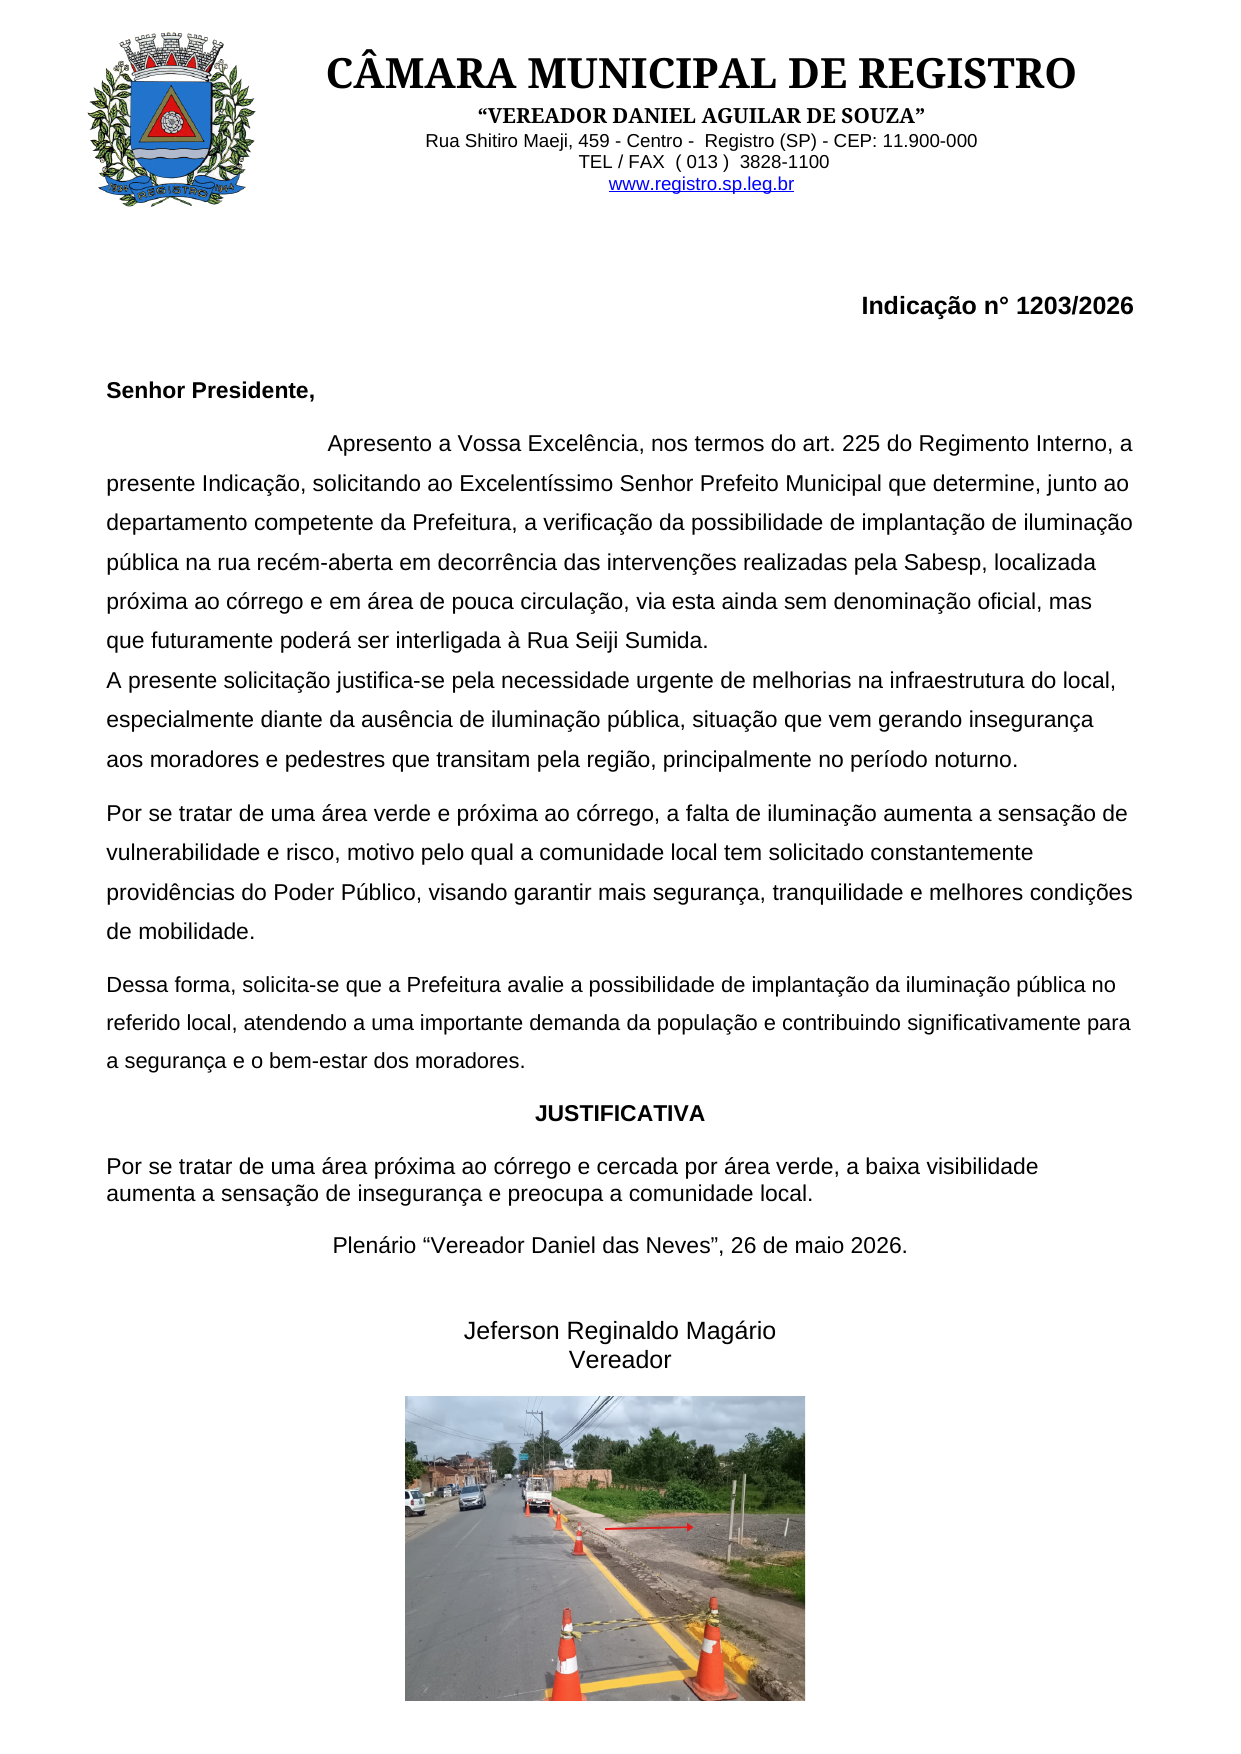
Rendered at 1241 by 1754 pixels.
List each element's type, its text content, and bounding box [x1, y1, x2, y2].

text Senhor Presidente, [106, 377, 1134, 404]
text Por se tratar de uma área próxima ao córrego e cercada por área verde, a baixa visibilidade aumenta a sensação de insegurança e preocupa a comunidade local. [106, 1153, 1134, 1206]
picture [405, 1396, 806, 1701]
text Plenário “Vereador Daniel das Neves”, 26 de maio 2026. [106, 1232, 1134, 1258]
text Indicação n° 1203/2026 [106, 291, 1134, 320]
text Vereador [106, 1345, 1134, 1373]
text A presente solicitação justifica-se pela necessidade urgente de melhorias na infraestrutura do local, especialmente diante da ausência de iluminação pública, situação que vem gerando insegurança aos moradores e pedestres que transitam pela região, principalmente no período noturno. [106, 667, 1134, 772]
text Jeferson Reginaldo Magário [106, 1316, 1134, 1345]
text Apresento a Vossa Excelência, nos termos do art. 225 do Regimento Interno, a presente Indicação, solicitando ao Excelentíssimo Senhor Prefeito Municipal que determine, junto ao departamento competente da Prefeitura, a verificação da possibilidade de implantação de iluminação pública na rua recém-aberta em decorrência das intervenções realizadas pela Sabesp, localizada próxima ao córrego e em área de pouca circulação, via esta ainda sem denominação oficial, mas que futuramente poderá ser interligada à Rua Seiji Sumida. [106, 430, 1134, 654]
text Dessa forma, solicita-se que a Prefeitura avalie a possibilidade de implantação da iluminação pública no referido local, atendendo a uma importante demanda da população e contribuindo significativamente para a segurança e o bem-estar dos moradores. [106, 972, 1134, 1073]
text Por se tratar de uma área verde e próxima ao córrego, a falta de iluminação aumenta a sensação de vulnerabilidade e risco, motivo pelo qual a comunidade local tem solicitado constantemente providências do Poder Público, visando garantir mais segurança, tranquilidade e melhores condições de mobilidade. [106, 800, 1134, 945]
picture [83, 26, 260, 212]
text JUSTIFICATIVA [106, 1100, 1134, 1127]
